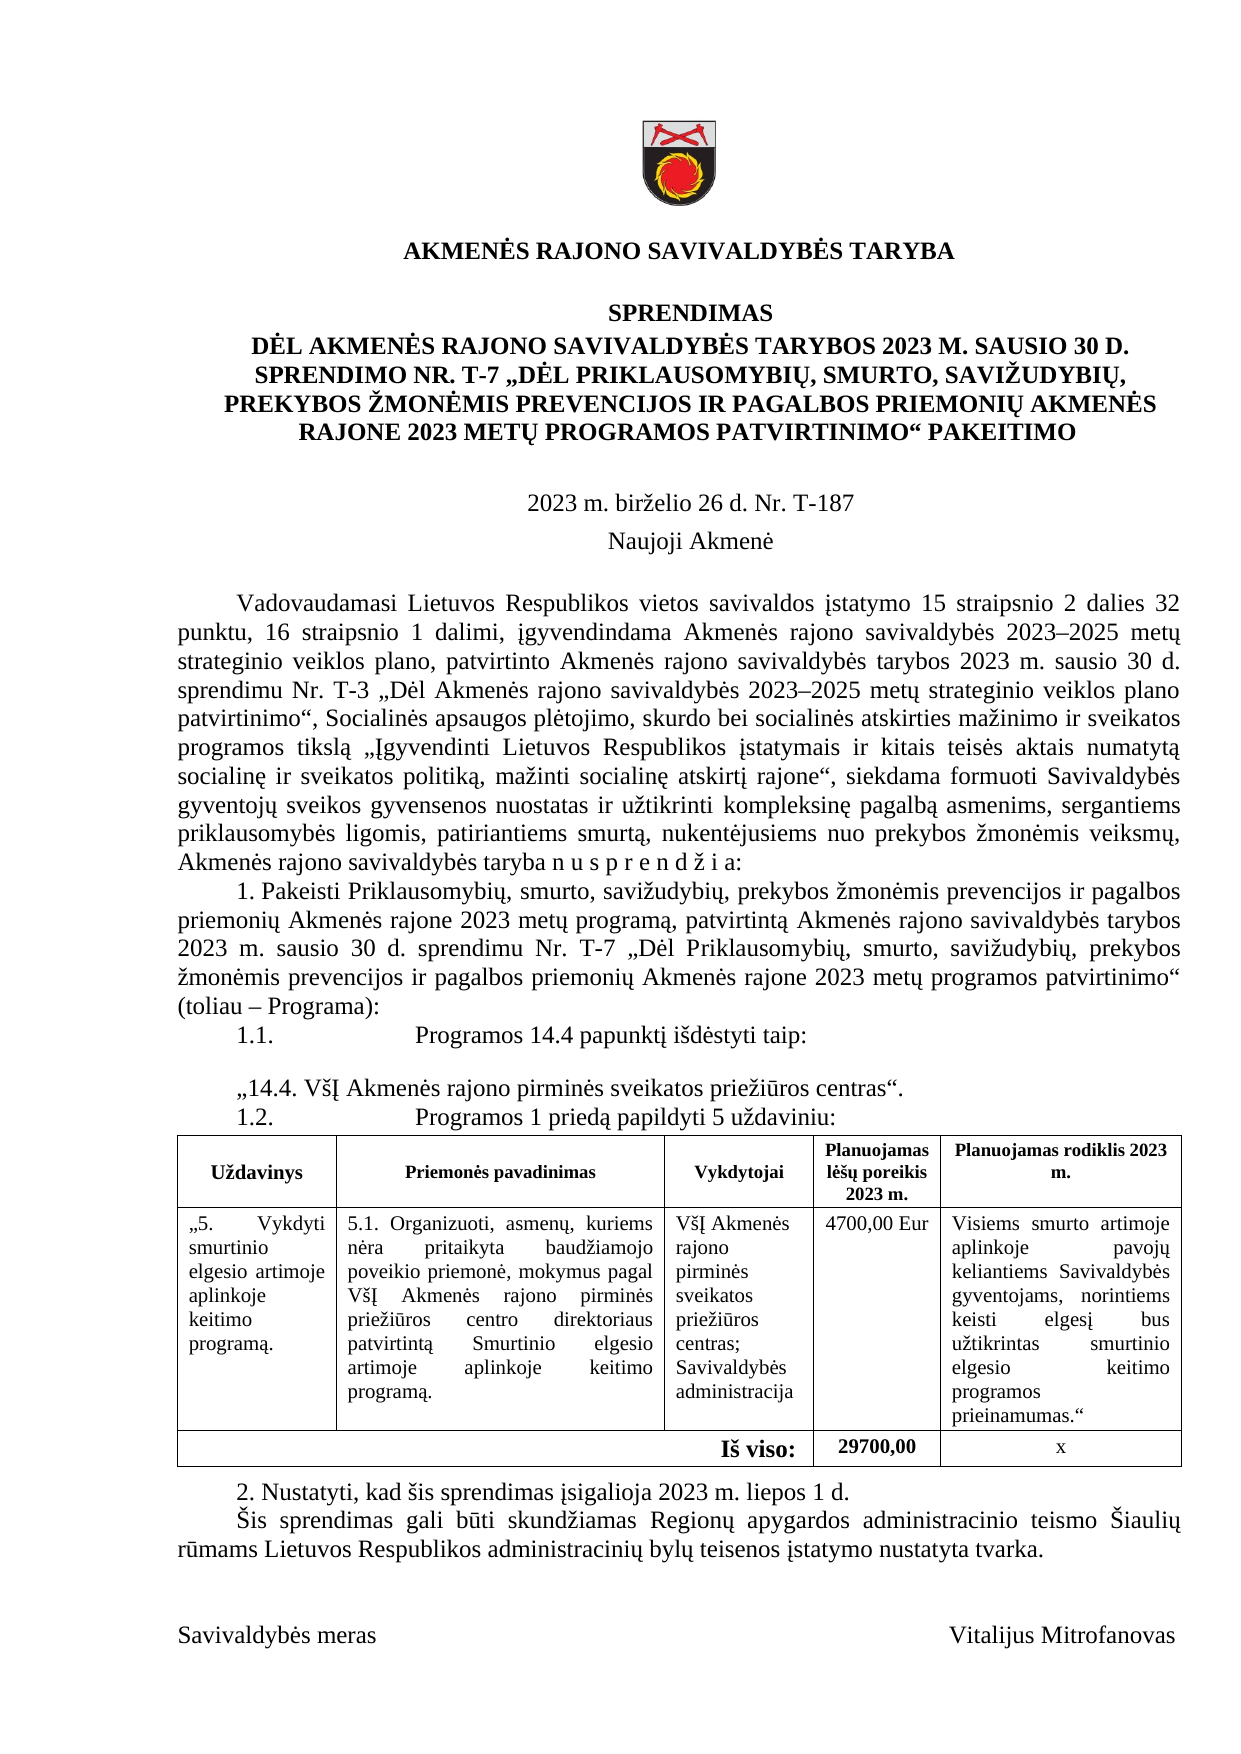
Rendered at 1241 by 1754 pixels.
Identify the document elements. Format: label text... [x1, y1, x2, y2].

table_cell DĖL AKMENĖS RAJONO SAVIVALDYBĖS TARYBOS 2023 M. SAUSIO 30 D. SPRENDIMO NR. T-7 „DĖL PRIKLAUSOMYBIŲ, SMURTO, SAVIŽUDYBIŲ, PREKYBOS ŽMONĖMIS PREVENCIJOS IR PAGALBOS PRIEMONIŲ AKMENĖS RAJONE 2023 METŲ PROGRAMOS PATVIRTINIMO“ PAKEITIMO [177, 331, 1204, 446]
table_cell [177, 446, 1204, 484]
table_header Priemonės pavadinimas [337, 1136, 664, 1207]
table_cell x [941, 1431, 1181, 1466]
list Pakeisti Priklausomybių, smurto, savižudybių, prekybos žmonėmis prevencijos ir pagalbos priemonių Akmenės rajone 2023 metų programą, patvirtintą Akmenės rajono savivaldybės tarybos 2023 m. sausio 30 d. sprendimu Nr. T-7 „Dėl Priklausomybių, smurto, savižudybių, prekybos žmonėmis prevencijos ir pagalbos priemonių Akmenės rajone 2023 metų programos patvirtinimo“ (toliau – Programa): [177, 876, 1181, 1020]
table_cell Naujoji Akmenė [177, 522, 1204, 560]
table_cell Iš viso: [178, 1431, 813, 1466]
table_cell „5. Vykdyti smurtinio elgesio artimoje aplinkoje keitimo programą. [178, 1208, 336, 1430]
list „14.4. VšĮ Akmenės rajono pirminės sveikatos priežiūros centras“. [236, 1073, 1181, 1102]
list Nustatyti, kad šis sprendimas įsigalioja 2023 m. liepos 1 d. [177, 1477, 1181, 1505]
table_header Vykdytojai [665, 1136, 813, 1207]
list Programos 14.4 papunktį išdėstyti taip: [236, 1020, 1181, 1048]
table_cell 29700,00 [814, 1431, 940, 1466]
list Programos 1 priedą papildyti 5 uždaviniu: [236, 1102, 1181, 1131]
table_header Uždavinys [178, 1136, 336, 1207]
table_header SPRENDIMAS [177, 294, 1204, 331]
table_cell VšĮ Akmenės rajono pirminės sveikatos priežiūros centras; Savivaldybės administracija [665, 1208, 813, 1430]
text Vadovaudamasi Lietuvos Respublikos vietos savivaldos įstatymo 15 straipsnio 2 dalies 32 punktu, 16 straipsnio 1 dalimi, įgyvendindama Akmenės rajono savivaldybės 2023–2025 metų strateginio veiklos plano, patvirtinto Akmenės rajono savivaldybės tarybos 2023 m. sausio 30 d. sprendimu Nr. T-3 „Dėl Akmenės rajono savivaldybės 2023–2025 metų strateginio veiklos plano patvirtinimo“, Socialinės apsaugos plėtojimo, skurdo bei socialinės atskirties mažinimo ir sveikatos programos tikslą „Įgyvendinti Lietuvos Respublikos įstatymais ir kitais teisės aktais numatytą socialinę ir sveikatos politiką, mažinti socialinę atskirtį rajone“, siekdama formuoti Savivaldybės gyventojų sveikos gyvensenos nuostatas ir užtikrinti kompleksinę pagalbą asmenims, sergantiems priklausomybės ligomis, patiriantiems smurtą, nukentėjusiems nuo prekybos žmonėmis veiksmų, Akmenės rajono savivaldybės taryba n u s p r e n d ž i a: [177, 588, 1181, 876]
text Savivaldybės meras Vitalijus Mitrofanovas [177, 1620, 1181, 1649]
table_cell 2023 m. birželio 26 d. Nr. T-187 [177, 484, 1204, 522]
table_cell 4700,00 Eur [814, 1208, 940, 1430]
table_header Planuojamas rodiklis 2023 m. [941, 1136, 1181, 1207]
table_header Planuojamas lėšų poreikis 2023 m. [814, 1136, 940, 1207]
text Šis sprendimas gali būti skundžiamas Regionų apygardos administracinio teismo Šiaulių rūmams Lietuvos Respublikos administracinių bylų teisenos įstatymo nustatyta tvarka. [177, 1505, 1181, 1563]
table_cell 5.1. Organizuoti, asmenų, kuriems nėra pritaikyta baudžiamojo poveikio priemonė, mokymus pagal VšĮ Akmenės rajono pirminės priežiūros centro direktoriaus patvirtintą Smurtinio elgesio artimoje aplinkoje keitimo programą. [337, 1208, 664, 1430]
text AKMENĖS RAJONO SAVIVALDYBĖS TARYBA [177, 236, 1181, 265]
table_cell Visiems smurto artimoje aplinkoje pavojų keliantiems Savivaldybės gyventojams, norintiems keisti elgesį bus užtikrintas smurtinio elgesio keitimo programos prieinamumas.“ [941, 1208, 1181, 1430]
